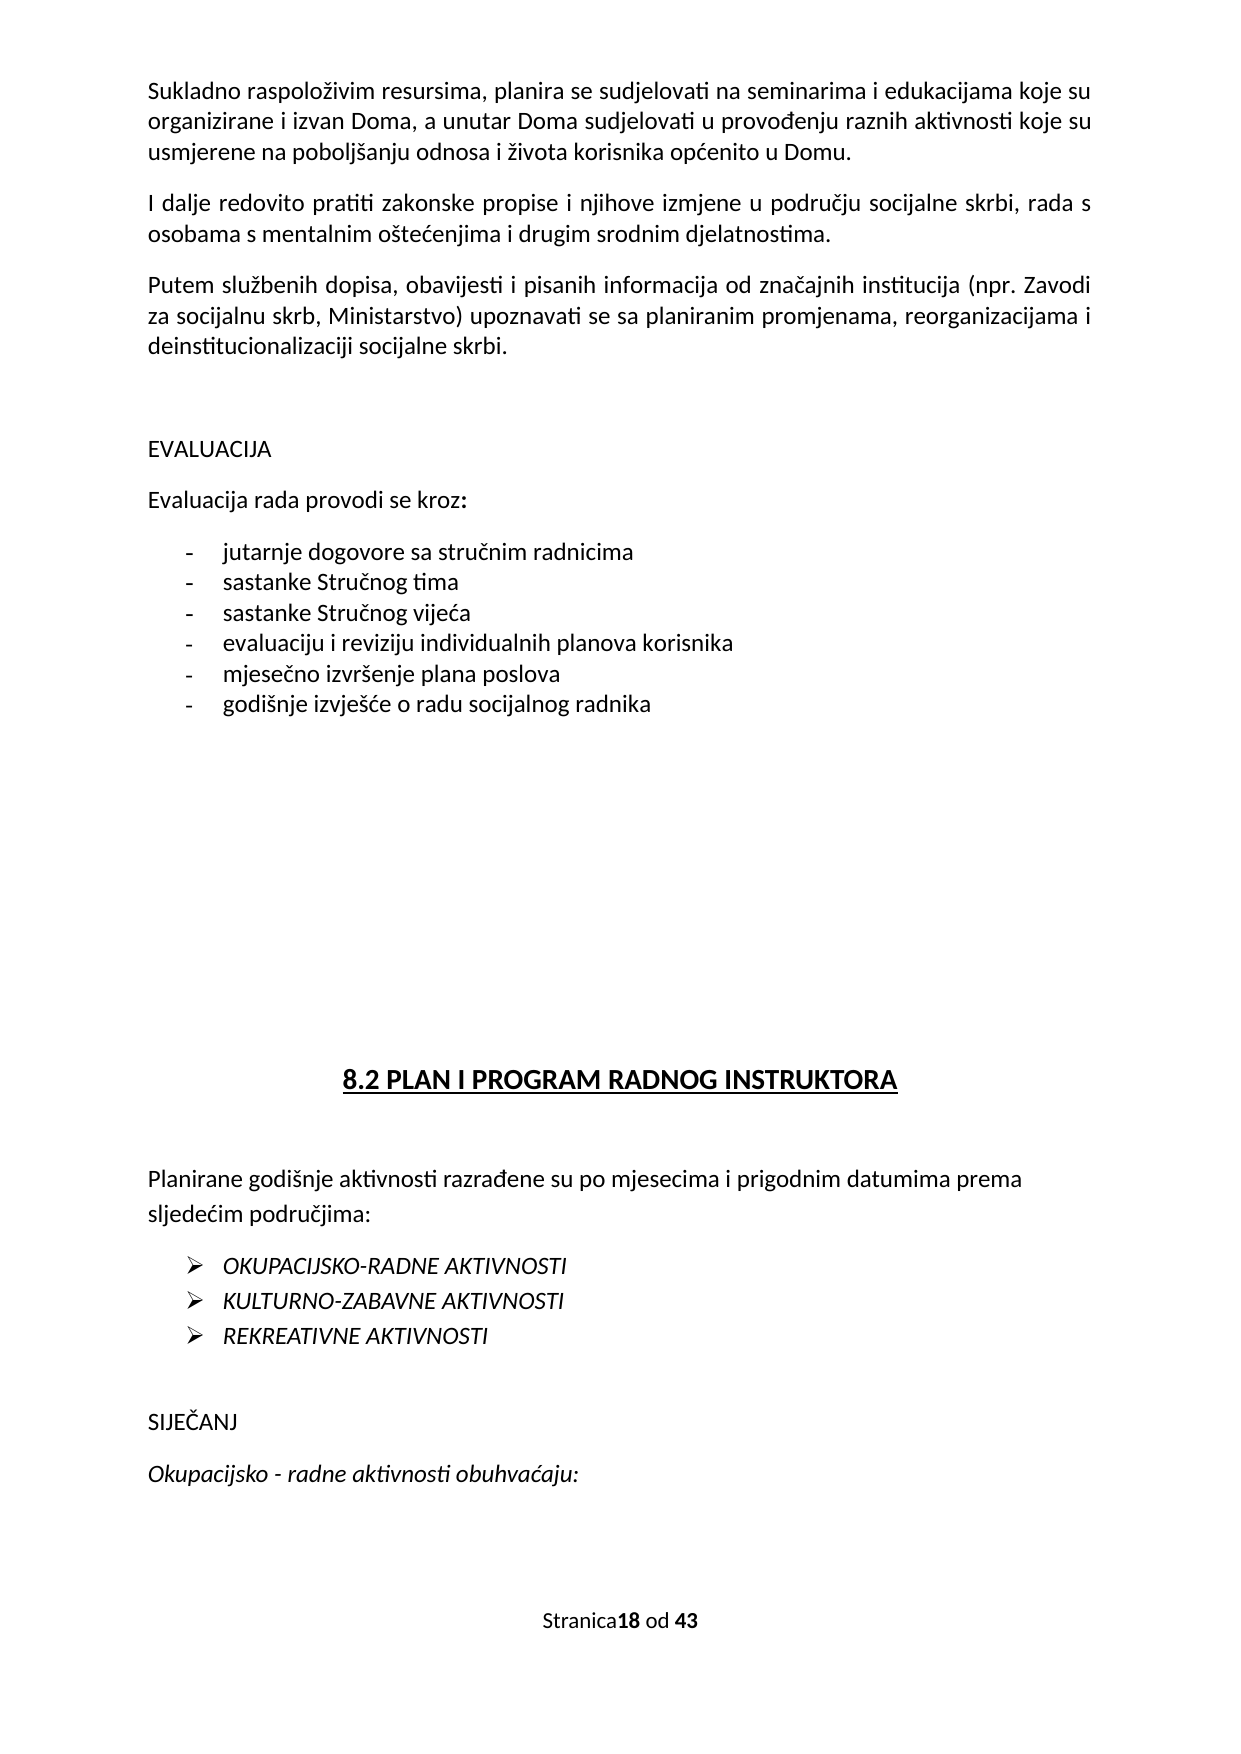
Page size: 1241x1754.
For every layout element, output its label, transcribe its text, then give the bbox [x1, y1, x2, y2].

text Planirane godišnje aktivnosti razrađene su po mjesecima i prigodnim datumima prema sljedećim područjima: [148, 1163, 1093, 1229]
list jutarnje dogovore sa stručnim radnicima [185, 536, 1093, 566]
text SIJEČANJ [148, 1407, 1093, 1437]
list evaluaciju i reviziju individualnih planova korisnika [185, 627, 1093, 658]
list mjesečno izvršenje plana poslova [185, 658, 1093, 688]
text Putem službenih dopisa, obavijesti i pisanih informacija od značajnih institucija (npr. Zavodi za socijalnu skrb, Ministarstvo) upoznavati se sa planiranim promjenama, reorganizacijama i deinstitucionalizaciji socijalne skrbi. [148, 269, 1093, 361]
text Sukladno raspoloživim resursima, planira se sudjelovati na seminarima i edukacijama koje su organizirane i izvan Doma, a unutar Doma sudjelovati u provođenju raznih aktivnosti koje su usmjerene na poboljšanju odnosa i života korisnika općenito u Domu. [148, 75, 1093, 167]
list godišnje izvješće o radu socijalnog radnika [185, 688, 1093, 719]
text Evaluacija rada provodi se kroz: [148, 484, 1093, 515]
list KULTURNO-ZABAVNE AKTIVNOSTI [185, 1285, 1093, 1315]
text EVALUACIJA [148, 433, 1093, 463]
text I dalje redovito pratiti zakonske propise i njihove izmjene u području socijalne skrbi, rada s osobama s mentalnim oštećenjima i drugim srodnim djelatnostima. [148, 187, 1093, 248]
list OKUPACIJSKO-RADNE AKTIVNOSTI [185, 1250, 1093, 1280]
list sastanke Stručnog tima [185, 566, 1093, 597]
text Okupacijsko - radne aktivnosti obuhvaćaju: [148, 1458, 1093, 1489]
list REKREATIVNE AKTIVNOSTI [185, 1320, 1093, 1350]
list sastanke Stručnog vijeća [185, 597, 1093, 627]
text 8.2 PLAN I PROGRAM RADNOG INSTRUKTORA [148, 1061, 1093, 1097]
